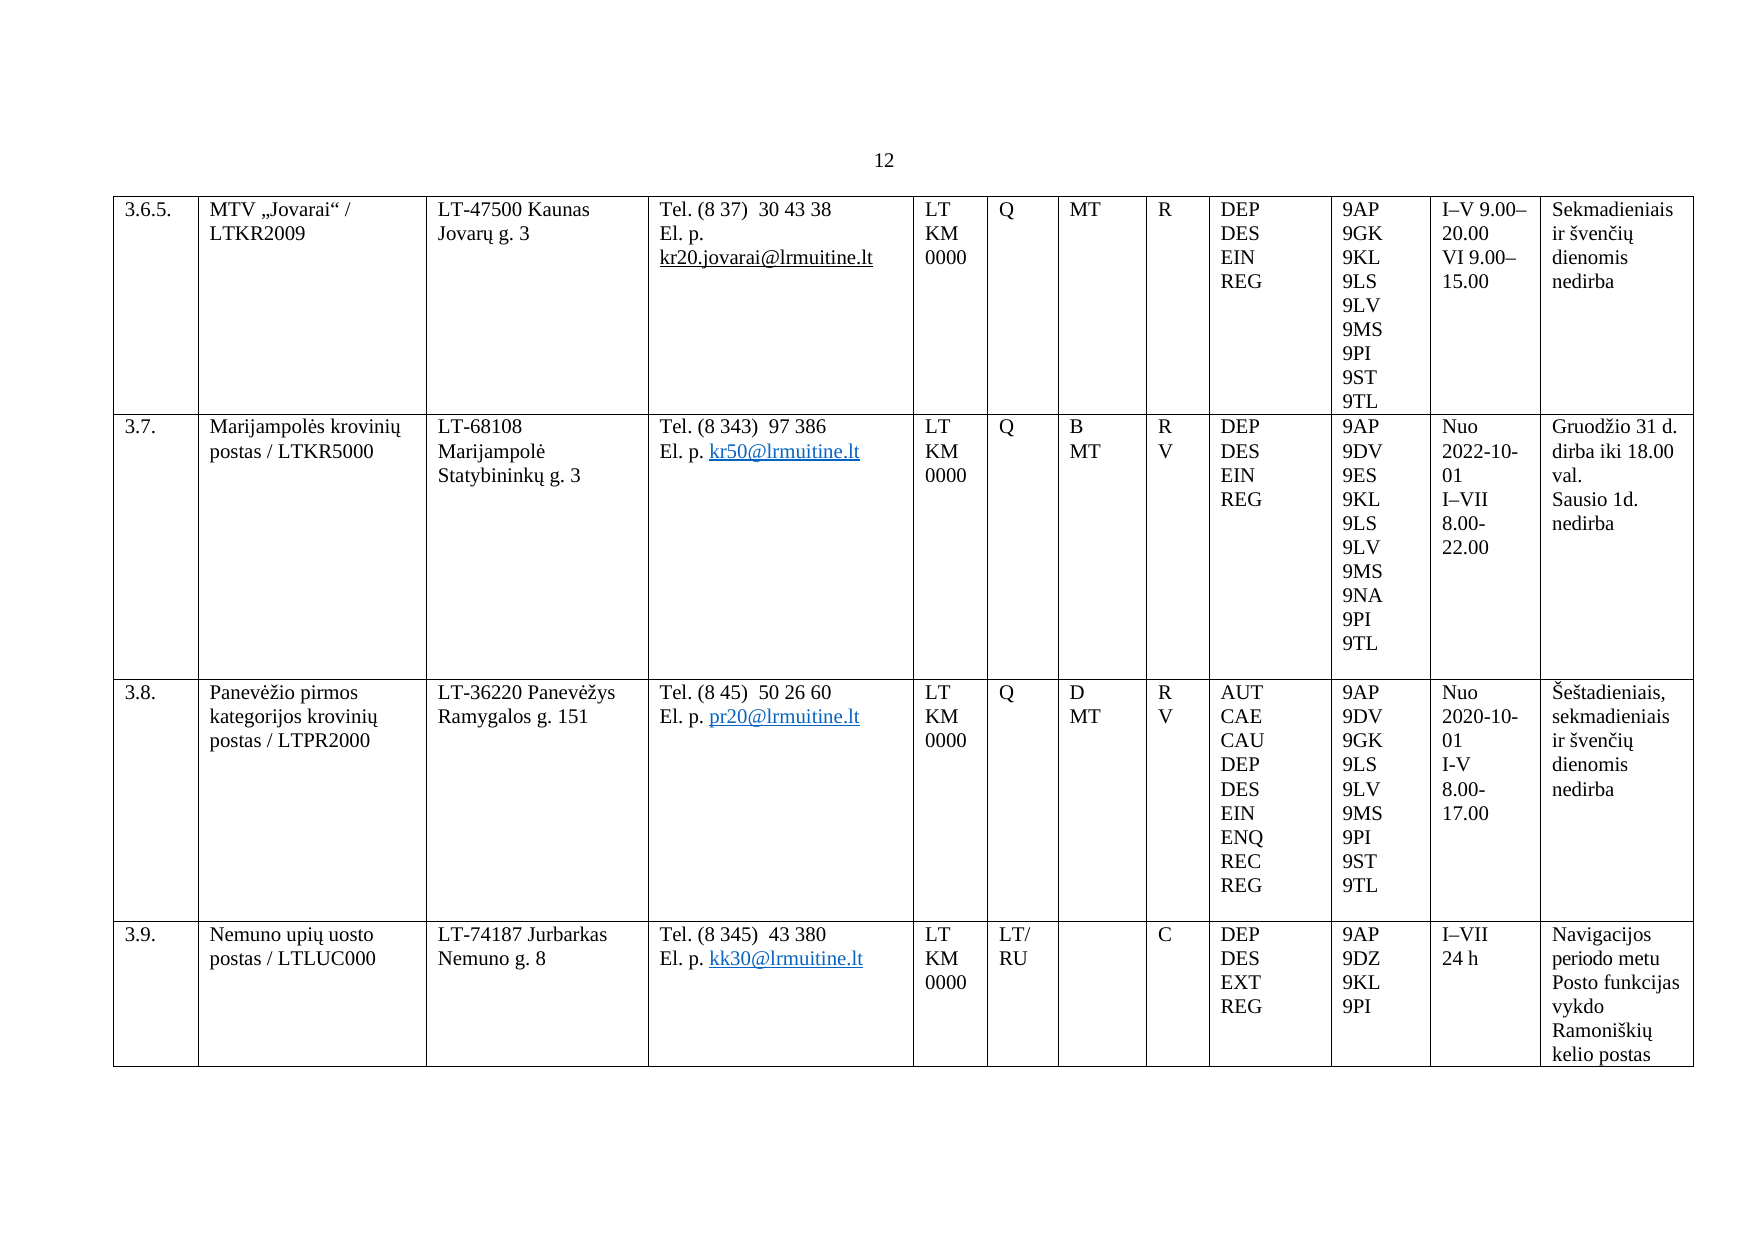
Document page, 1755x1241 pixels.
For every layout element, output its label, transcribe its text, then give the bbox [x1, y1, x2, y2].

table_cell [1059, 922, 1146, 1066]
table_cell Q [988, 197, 1058, 413]
table_cell DEP DES EIN REG [1210, 197, 1331, 413]
table_cell Q [988, 680, 1058, 921]
table_cell Gruodžio 31 d. dirba iki 18.00 val. Sausio 1d. nedirba [1541, 415, 1693, 679]
table_cell LT KM 0000 [914, 415, 987, 679]
table_cell Sekmadieniais ir švenčių dienomis nedirba [1541, 197, 1693, 413]
table_cell 9AP 9DZ 9KL 9PI [1332, 922, 1430, 1066]
table_cell LT KM 0000 [914, 197, 987, 413]
table_cell D MT [1059, 680, 1146, 921]
table_cell I–VII 24 h [1431, 922, 1540, 1066]
table_cell 3.8. [114, 680, 198, 921]
table_cell 9AP 9GK 9KL 9LS 9LV 9MS 9PI 9ST 9TL [1332, 197, 1430, 413]
table_cell Nuo 2022-10-01 I–VII 8.00-22.00 [1431, 415, 1540, 679]
table_cell Šeštadieniais, sekmadieniais ir švenčių dienomis nedirba [1541, 680, 1693, 921]
table_cell Nemuno upių uosto postas / LTLUC000 [199, 922, 426, 1066]
table_cell LT KM 0000 [914, 680, 987, 921]
table_cell Nuo 2020-10-01 I-V 8.00-17.00 [1431, 680, 1540, 921]
table_cell R [1147, 197, 1209, 413]
table_cell Tel. (8 343) 97 386 El. p. kr50@lrmuitine.lt [649, 415, 913, 679]
table_cell AUT CAE CAU DEP DES EIN ENQ REC REG [1210, 680, 1331, 921]
table_cell Marijampolės krovinių postas / LTKR5000 [199, 415, 426, 679]
table_cell 3.6.5. [114, 197, 198, 413]
table_cell MTV „Jovarai“ / LTKR2009 [199, 197, 426, 413]
table_cell 9AP 9DV 9GK 9LS 9LV 9MS 9PI 9ST 9TL [1332, 680, 1430, 921]
table_cell R V [1147, 680, 1209, 921]
table_cell MT [1059, 197, 1146, 413]
table_cell Tel. (8 345) 43 380 El. p. kk30@lrmuitine.lt [649, 922, 913, 1066]
table_cell Tel. (8 37) 30 43 38 El. p. kr20.jovarai@lrmuitine.lt [649, 197, 913, 413]
table_cell LT-74187 Jurbarkas Nemuno g. 8 [427, 922, 648, 1066]
table_cell DEP DES EXT REG [1210, 922, 1331, 1066]
table_cell 9AP 9DV 9ES 9KL 9LS 9LV 9MS 9NA 9PI 9TL [1332, 415, 1430, 679]
table_cell 3.7. [114, 415, 198, 679]
table_cell LT KM 0000 [914, 922, 987, 1066]
table_cell Panevėžio pirmos kategorijos krovinių postas / LTPR2000 [199, 680, 426, 921]
table_cell LT-47500 Kaunas Jovarų g. 3 [427, 197, 648, 413]
table_cell Tel. (8 45) 50 26 60 El. p. pr20@lrmuitine.lt [649, 680, 913, 921]
table_cell LT-68108 Marijampolė Statybininkų g. 3 [427, 415, 648, 679]
table_cell Navigacijos periodo metu Posto funkcijas vykdo Ramoniškių kelio postas [1541, 922, 1693, 1066]
table_cell R V [1147, 415, 1209, 679]
table_cell C [1147, 922, 1209, 1066]
table_cell 3.9. [114, 922, 198, 1066]
table_cell LT/ RU [988, 922, 1058, 1066]
table_cell DEP DES EIN REG [1210, 415, 1331, 679]
table_cell LT-36220 Panevėžys Ramygalos g. 151 [427, 680, 648, 921]
table_cell I–V 9.00–20.00 VI 9.00–15.00 [1431, 197, 1540, 413]
table_cell B MT [1059, 415, 1146, 679]
table_cell Q [988, 415, 1058, 679]
